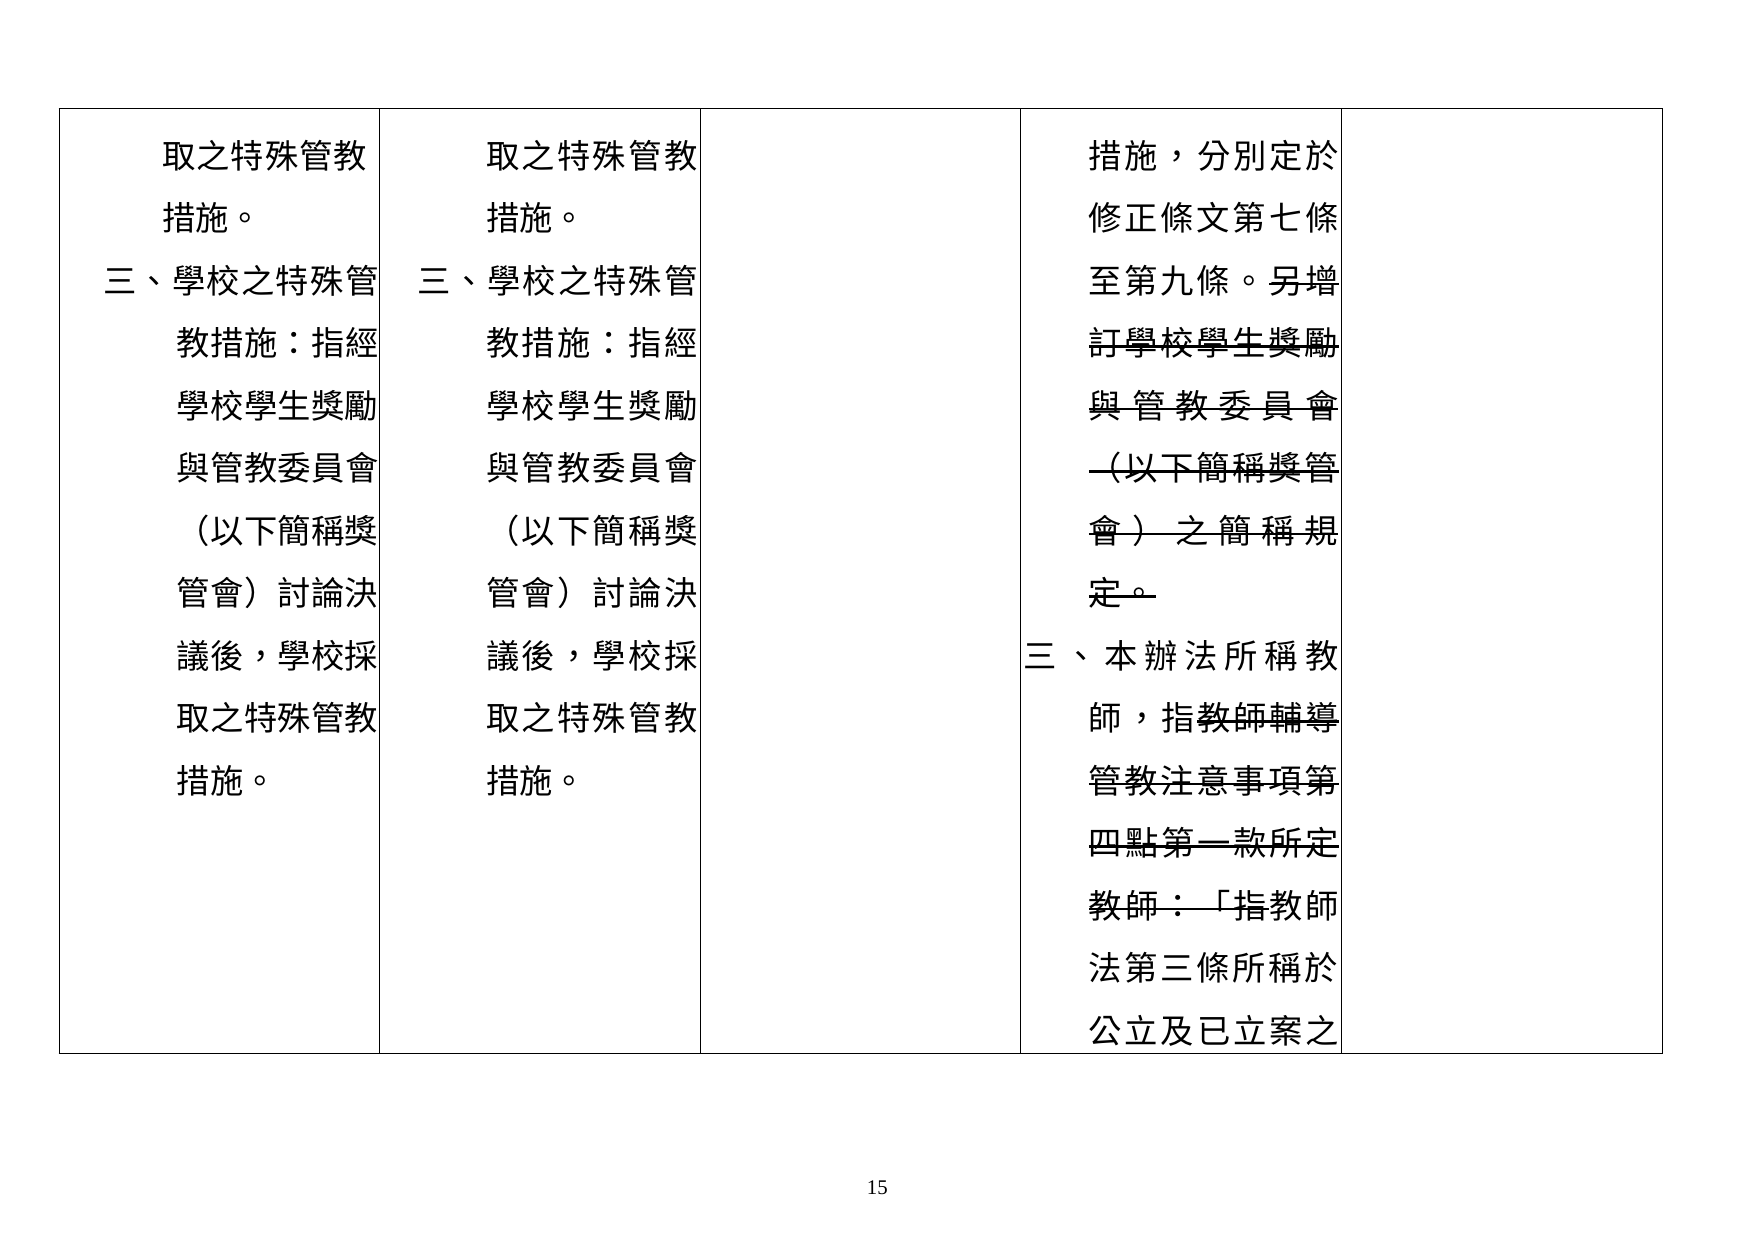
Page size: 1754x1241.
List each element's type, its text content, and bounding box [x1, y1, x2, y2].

table_cell [701, 109, 1020, 1052]
table_cell [1342, 109, 1662, 1052]
table_cell 取之特殊管教措施。 三、學校之特殊管教措施：指經學校學生獎勵與管教委員會（以下簡稱獎管會）討論決議後，學校採取之特殊管教措施。 [380, 109, 700, 1052]
table_cell 取之特殊管教措施。 三、學校之特殊管教措施：指經學校學生獎勵與管教委員會（以下簡稱獎管會）討論決議後，學校採取之特殊管教措施。 [60, 109, 379, 1052]
table_cell 措施，分別定於修正條文第七條至第九條。另增訂學校學生獎勵與管教委員會（以下簡稱獎管會）之簡稱規定。 三、本辦法所稱教師，指教師輔導管教注意事項第四點第一款所定教師：「指教師法第三條所稱於公立及已立案之 [1021, 109, 1341, 1052]
